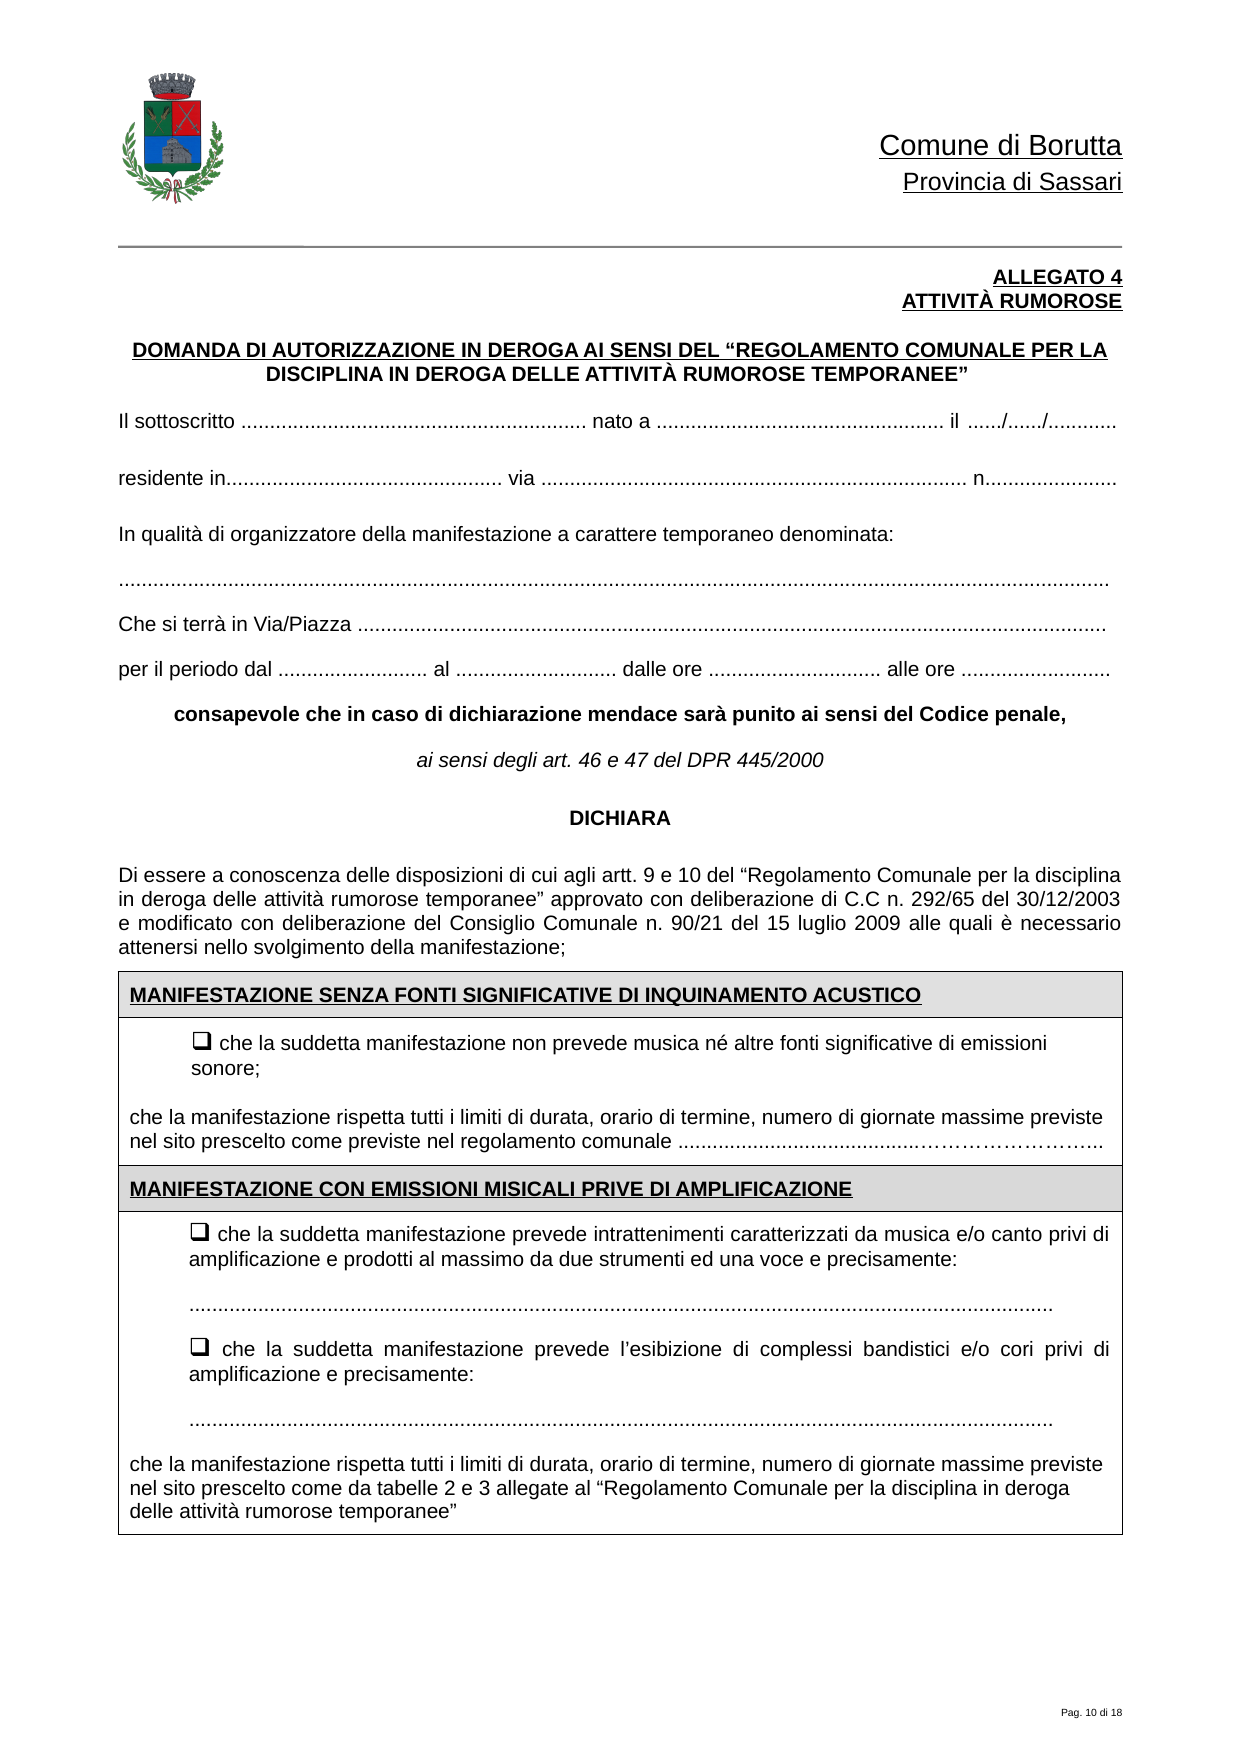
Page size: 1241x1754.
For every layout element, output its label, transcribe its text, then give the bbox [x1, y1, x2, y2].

text residente in................................................ via .......................................................................... n....................... [118, 465, 1122, 489]
text Che si terrà in Via/Piazza .................................................................................................................................. [118, 612, 1122, 636]
text ai sensi degli art. 46 e 47 del DPR 445/2000 [118, 748, 1122, 772]
text Di essere a conoscenza delle disposizioni di cui agli artt. 9 e 10 del “Regolamento Comunale per la disciplina in deroga delle attività rumorose temporanee” approvato con deliberazione di C.C n. 292/65 del 30/12/2003 e modificato con deliberazione del Consiglio Comunale n. 90/21 del 15 luglio 2009 alle quali è necessario attenersi nello svolgimento della manifestazione; [118, 863, 1122, 959]
table_cell MANIFESTAZIONE CON EMISSIONI MISICALI PRIVE DI AMPLIFICAZIONE [119, 1166, 1122, 1211]
text ............................................................................................................................................................................ [118, 567, 1122, 591]
picture [122, 73, 224, 204]
text ATTIVITÀ RUMOROSE [118, 289, 1122, 313]
text per il periodo dal .......................... al ............................ dalle ore .............................. alle ore .......................... [118, 657, 1122, 681]
text Il sottoscritto ............................................................ nato a .................................................. il ....../....../............ [118, 409, 1122, 433]
text DOMANDA DI AUTORIZZAZIONE IN DEROGA AI SENSI DEL “REGOLAMENTO COMUNALE PER LA DISCIPLINA IN DEROGA DELLE ATTIVITÀ RUMOROSE TEMPORANEE” [118, 338, 1122, 386]
text In qualità di organizzatore della manifestazione a carattere temporaneo denominata: [118, 522, 1122, 546]
text DICHIARA [118, 806, 1122, 829]
text Provincia di Sassari [224, 167, 1122, 196]
table_cell  che la suddetta manifestazione prevede intrattenimenti caratterizzati da musica e/o canto privi di amplificazione e prodotti al massimo da due strumenti ed una voce e precisamente: ......................................................................................................................................................  che la suddetta manifestazione prevede l’esibizione di complessi bandistici e/o cori privi di amplificazione e precisamente: ...................................................................................................................................................... che la manifestazione rispetta tutti i limiti di durata, orario di termine, numero di giornate massime previste nel sito prescelto come da tabelle 2 e 3 allegate al “Regolamento Comunale per la disciplina in deroga delle attività rumorose temporanee” [119, 1212, 1122, 1534]
table_cell  che la suddetta manifestazione non prevede musica né altre fonti significative di emissioni sonore; che la manifestazione rispetta tutti i limiti di durata, orario di termine, numero di giornate massime previste nel sito prescelto come previste nel regolamento comunale ..........................................……………………... [119, 1018, 1122, 1165]
table_header MANIFESTAZIONE SENZA FONTI SIGNIFICATIVE DI INQUINAMENTO ACUSTICO [119, 972, 1122, 1017]
text Comune di Borutta [224, 128, 1122, 162]
text ALLEGATO 4 [118, 265, 1122, 289]
text consapevole che in caso di dichiarazione mendace sarà punito ai sensi del Codice penale, [118, 701, 1122, 725]
